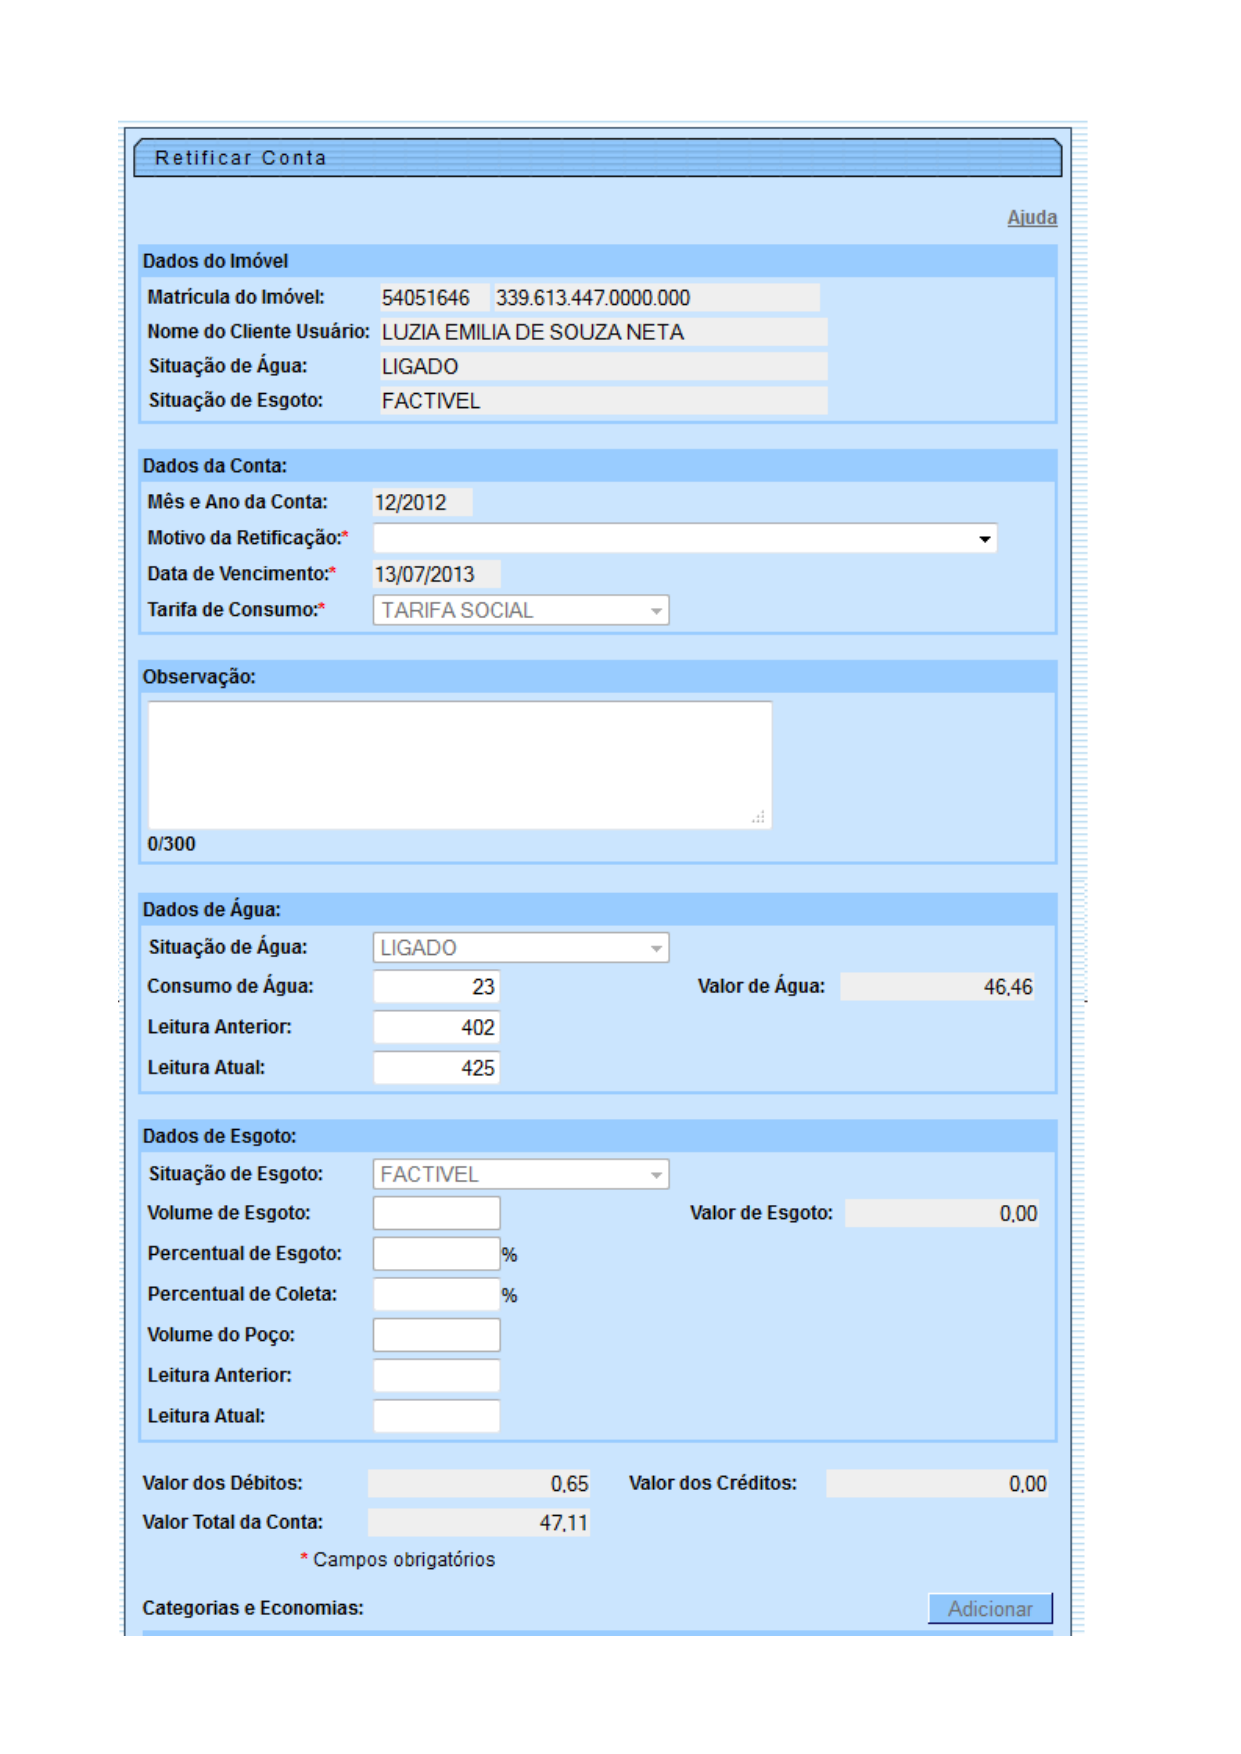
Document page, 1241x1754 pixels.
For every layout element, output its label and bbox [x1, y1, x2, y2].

picture [118, 118, 1091, 1636]
